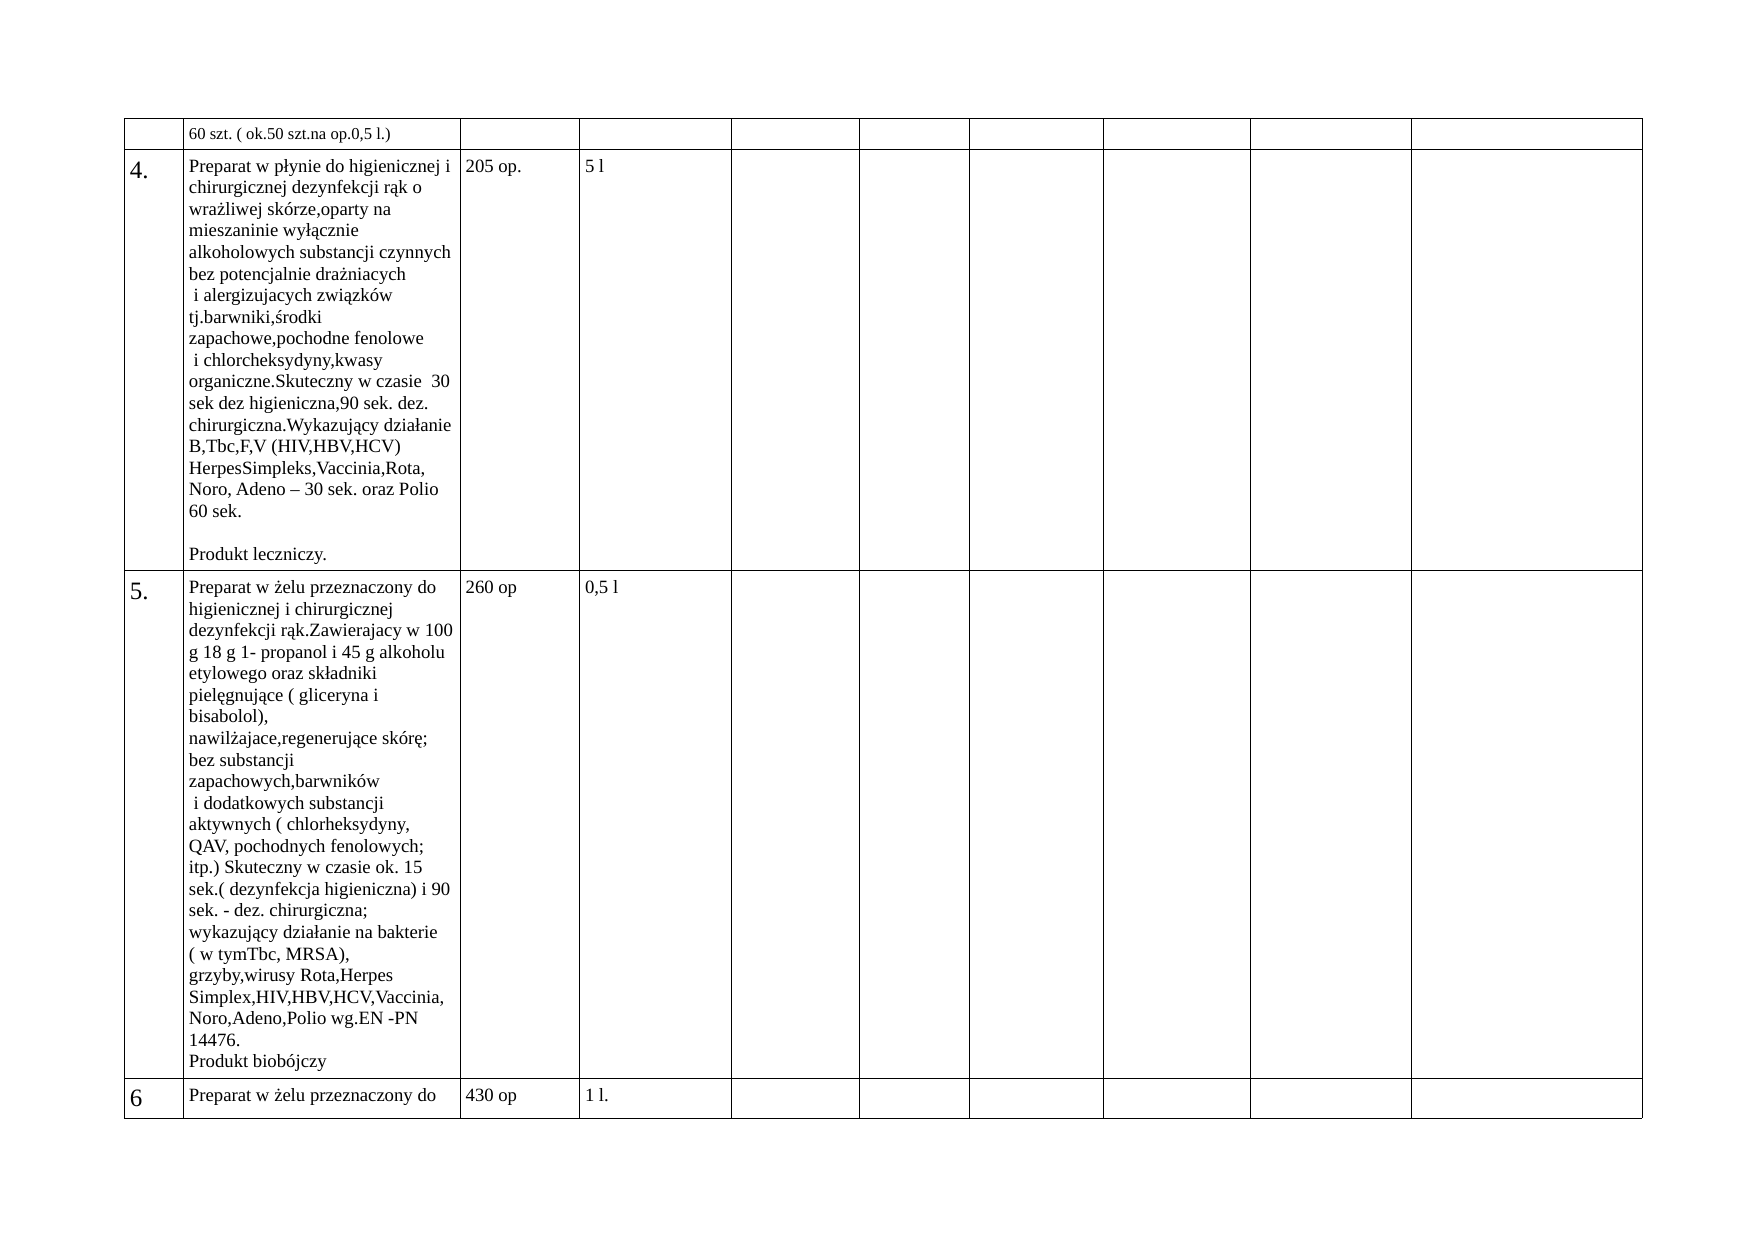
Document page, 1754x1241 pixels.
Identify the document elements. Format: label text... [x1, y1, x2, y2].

table_cell 0,5 l [580, 571, 731, 1078]
table_cell [970, 571, 1103, 1078]
table_cell [1104, 150, 1250, 570]
table_cell [1251, 571, 1411, 1078]
table_cell [1104, 119, 1250, 149]
table_cell 260 op [461, 571, 579, 1078]
table_cell Preparat w żelu przeznaczony do [184, 1079, 460, 1118]
table_cell Preparat w płynie do higienicznej i chirurgicznej dezynfekcji rąk o wrażliwej skórze,oparty na mieszaninie wyłącznie alkoholowych substancji czynnych bez potencjalnie drażniacych i alergizujacych związków tj.barwniki,środki zapachowe,pochodne fenolowe i chlorcheksydyny,kwasy organiczne.Skuteczny w czasie 30 sek dez higieniczna,90 sek. dez. chirurgiczna.Wykazujący działanie B,Tbc,F,V (HIV,HBV,HCV) HerpesSimpleks,Vaccinia,Rota, Noro, Adeno – 30 sek. oraz Polio 60 sek. Produkt leczniczy. [184, 150, 460, 570]
table_cell [125, 119, 183, 149]
table_cell Preparat w żelu przeznaczony do higienicznej i chirurgicznej dezynfekcji rąk.Zawierajacy w 100 g 18 g 1- propanol i 45 g alkoholu etylowego oraz składniki pielęgnujące ( gliceryna i bisabolol), nawilżajace,regenerujące skórę; bez substancji zapachowych,barwników i dodatkowych substancji aktywnych ( chlorheksydyny, QAV, pochodnych fenolowych; itp.) Skuteczny w czasie ok. 15 sek.( dezynfekcja higieniczna) i 90 sek. - dez. chirurgiczna; wykazujący działanie na bakterie ( w tymTbc, MRSA), grzyby,wirusy Rota,Herpes Simplex,HIV,HBV,HCV,Vaccinia,Noro,Adeno,Polio wg.EN -PN 14476. Produkt biobójczy [184, 571, 460, 1078]
table_cell [970, 119, 1103, 149]
table_cell 60 szt. ( ok.50 szt.na op.0,5 l.) [184, 119, 460, 149]
table_cell 5. [125, 571, 183, 1078]
table_cell [461, 119, 579, 149]
table_cell [860, 119, 969, 149]
table_cell [970, 150, 1103, 570]
table_cell [1412, 1079, 1642, 1118]
table_cell [732, 1079, 859, 1118]
table_cell [1104, 1079, 1250, 1118]
table_cell [860, 571, 969, 1078]
table_cell [732, 150, 859, 570]
table_cell 6 [125, 1079, 183, 1118]
table_cell 1 l. [580, 1079, 731, 1118]
table_cell [580, 119, 731, 149]
table_cell [1412, 119, 1642, 149]
table_cell [1251, 1079, 1411, 1118]
table_cell [860, 1079, 969, 1118]
table_cell 205 op. [461, 150, 579, 570]
table_cell [1412, 150, 1642, 570]
table_cell [732, 119, 859, 149]
table_cell 430 op [461, 1079, 579, 1118]
table_cell [732, 571, 859, 1078]
table_cell 5 l [580, 150, 731, 570]
table_cell [1104, 571, 1250, 1078]
table_cell [970, 1079, 1103, 1118]
table_cell [1251, 150, 1411, 570]
table_cell [860, 150, 969, 570]
table_cell [1251, 119, 1411, 149]
table_cell [1412, 571, 1642, 1078]
table_cell 4. [125, 150, 183, 570]
